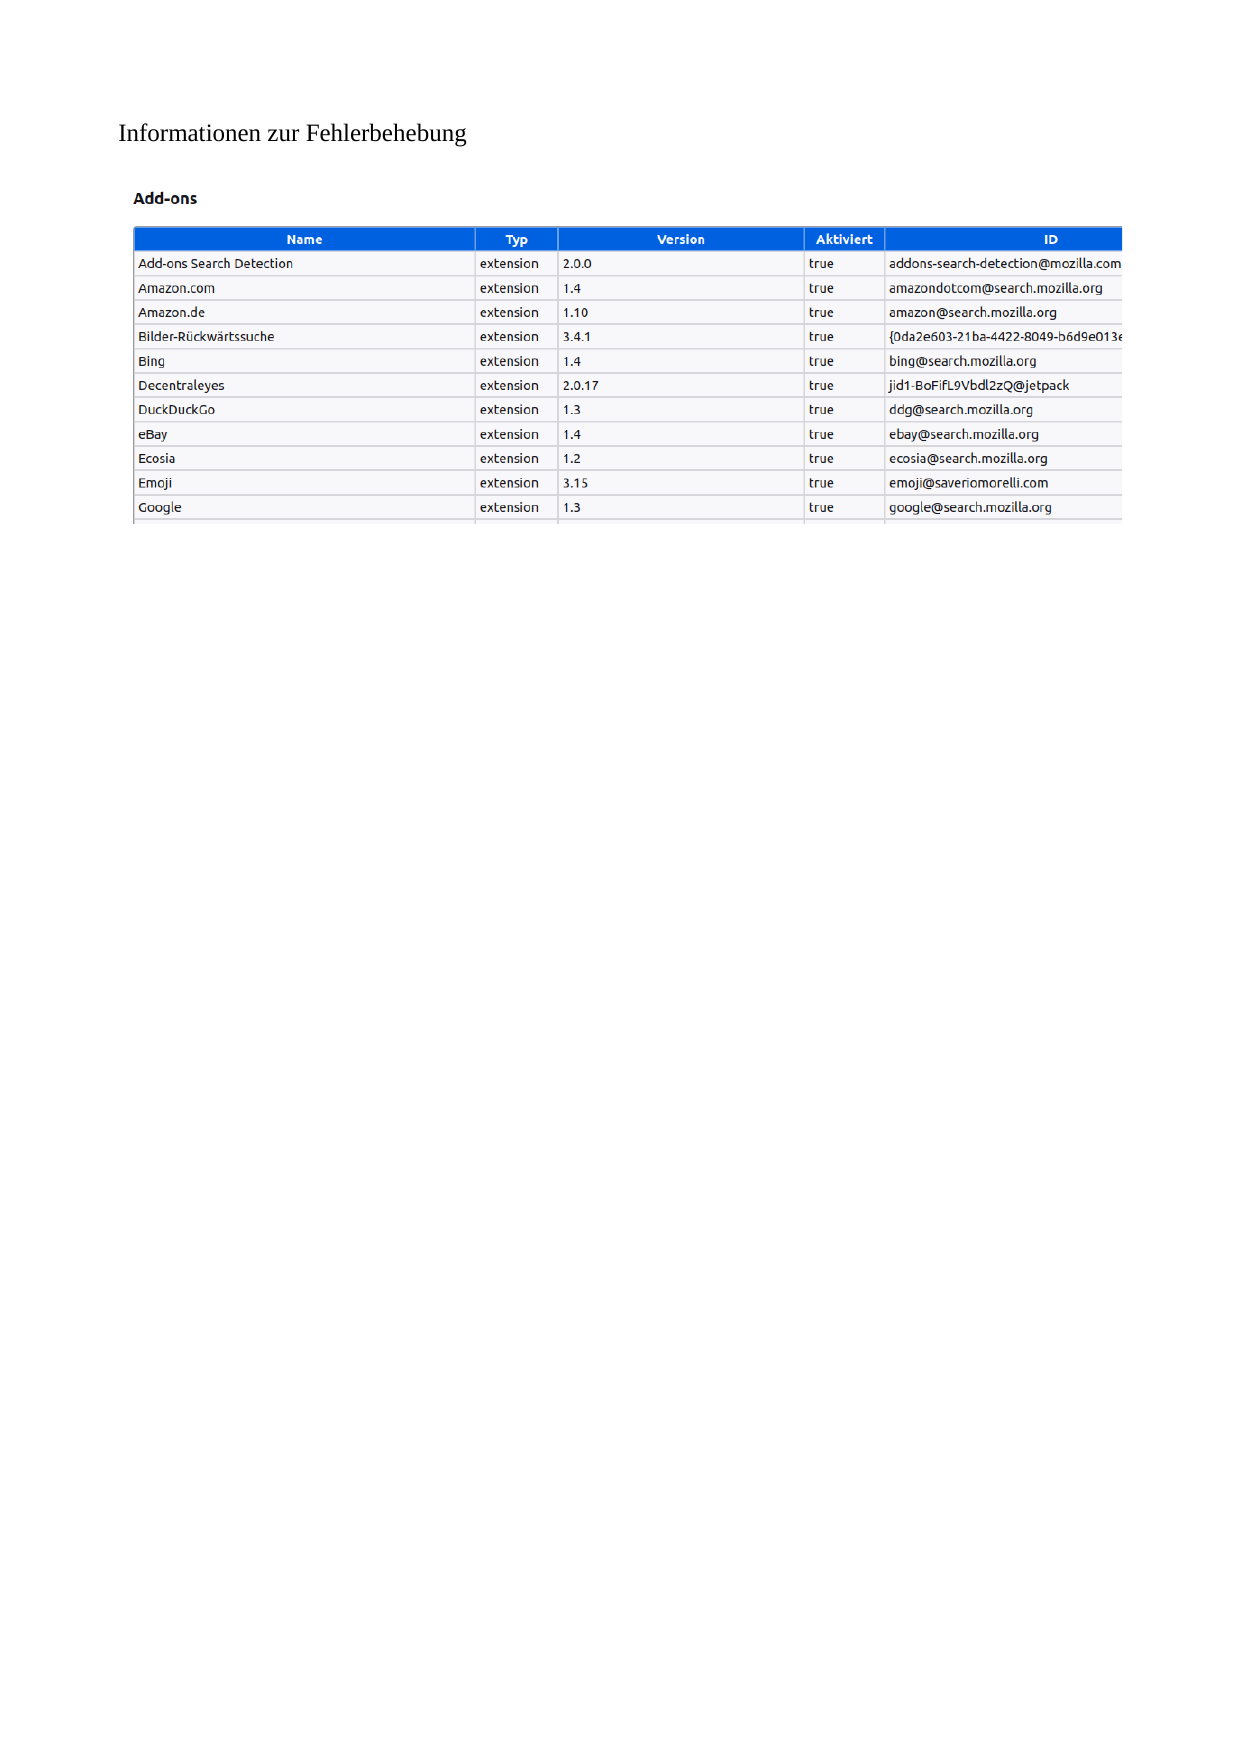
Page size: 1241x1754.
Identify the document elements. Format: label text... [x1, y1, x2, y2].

picture [118, 175, 1123, 524]
text Informationen zur Fehlerbehebung [118, 118, 1122, 147]
